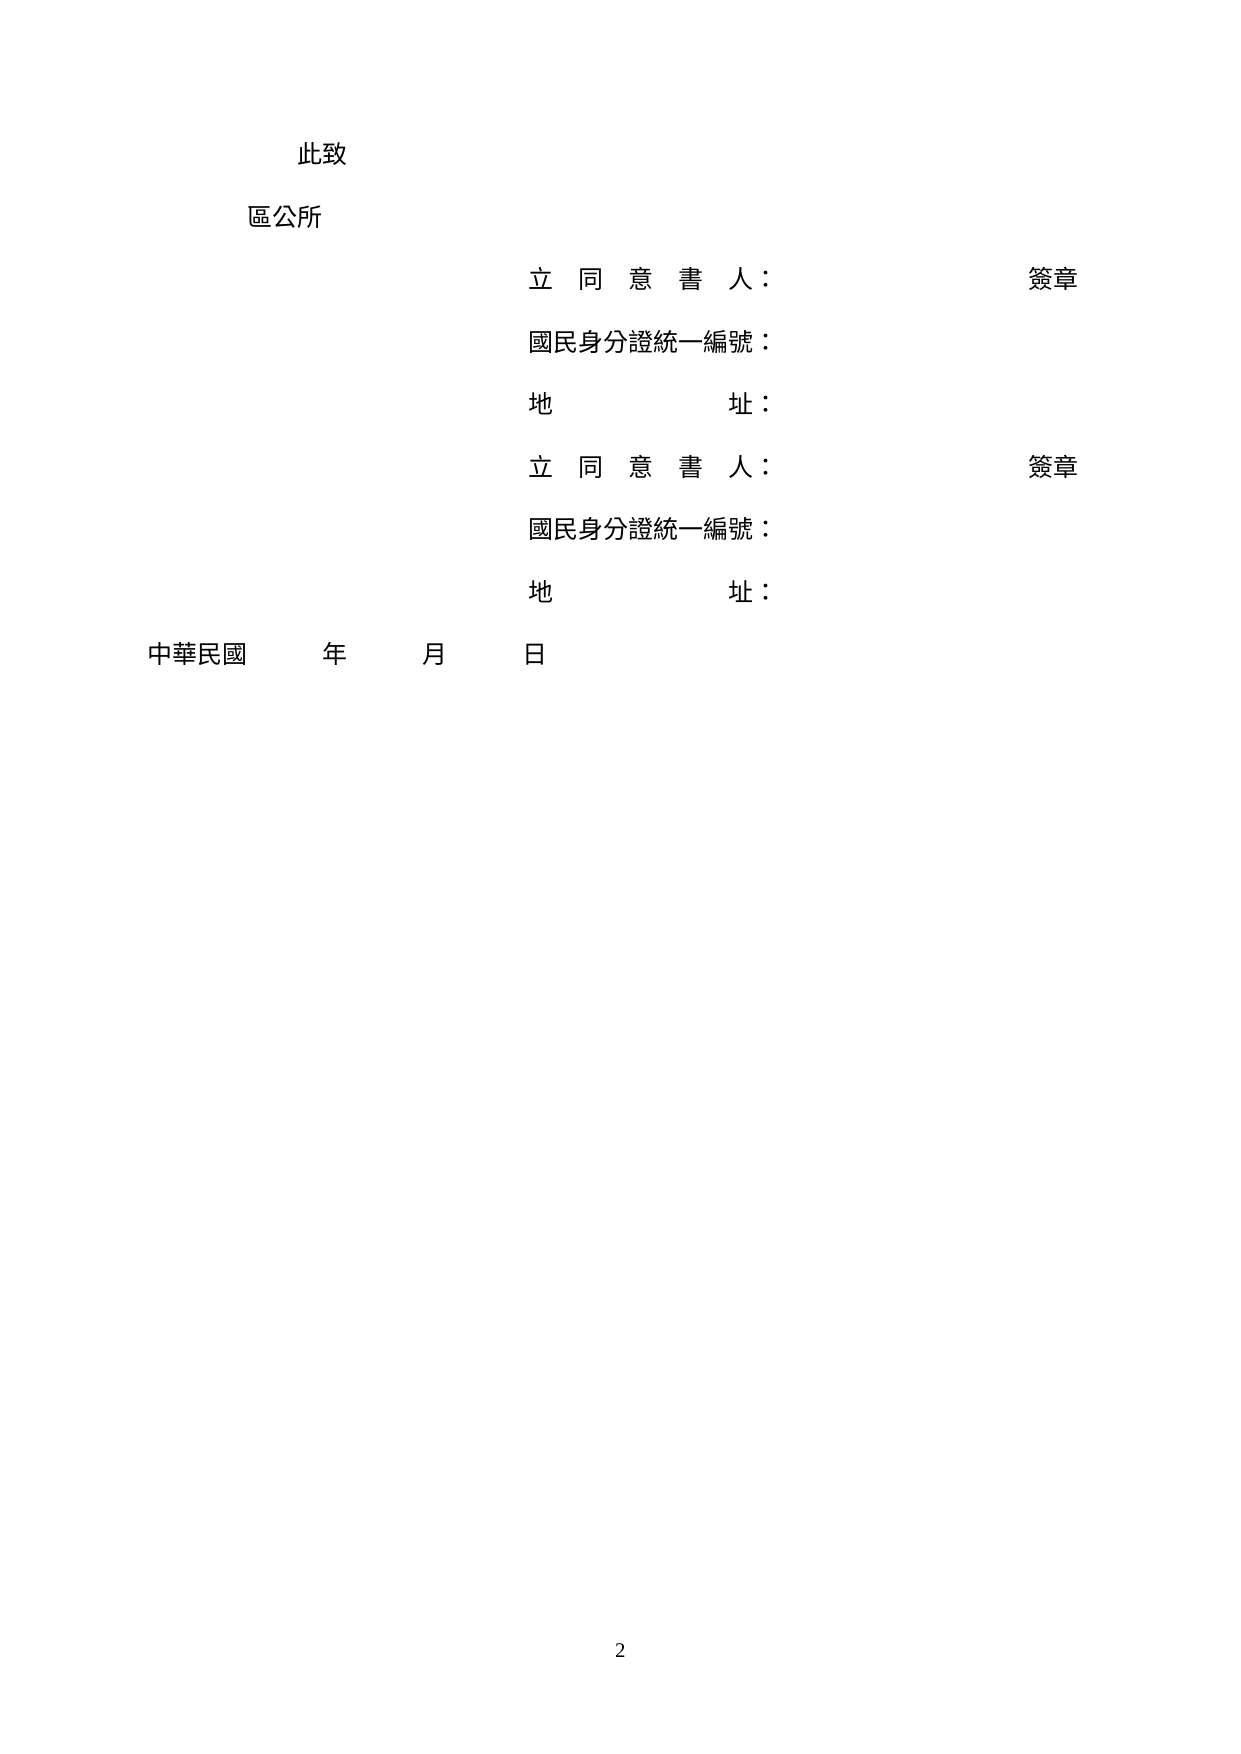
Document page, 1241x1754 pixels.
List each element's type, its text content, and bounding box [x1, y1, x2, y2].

text 區公所 [148, 174, 1092, 236]
text 地 址： [528, 549, 1092, 611]
text 立 同 意 書 人： 簽章 [528, 424, 1092, 486]
text 國民身分證統一編號： [528, 299, 1092, 361]
text 中華民國 年 月 日 [148, 611, 1092, 674]
text 地 址： [528, 361, 1092, 424]
text 立 同 意 書 人： 簽章 [528, 236, 1092, 299]
text 此致 [148, 111, 1092, 174]
text 國民身分證統一編號： [528, 486, 1092, 549]
